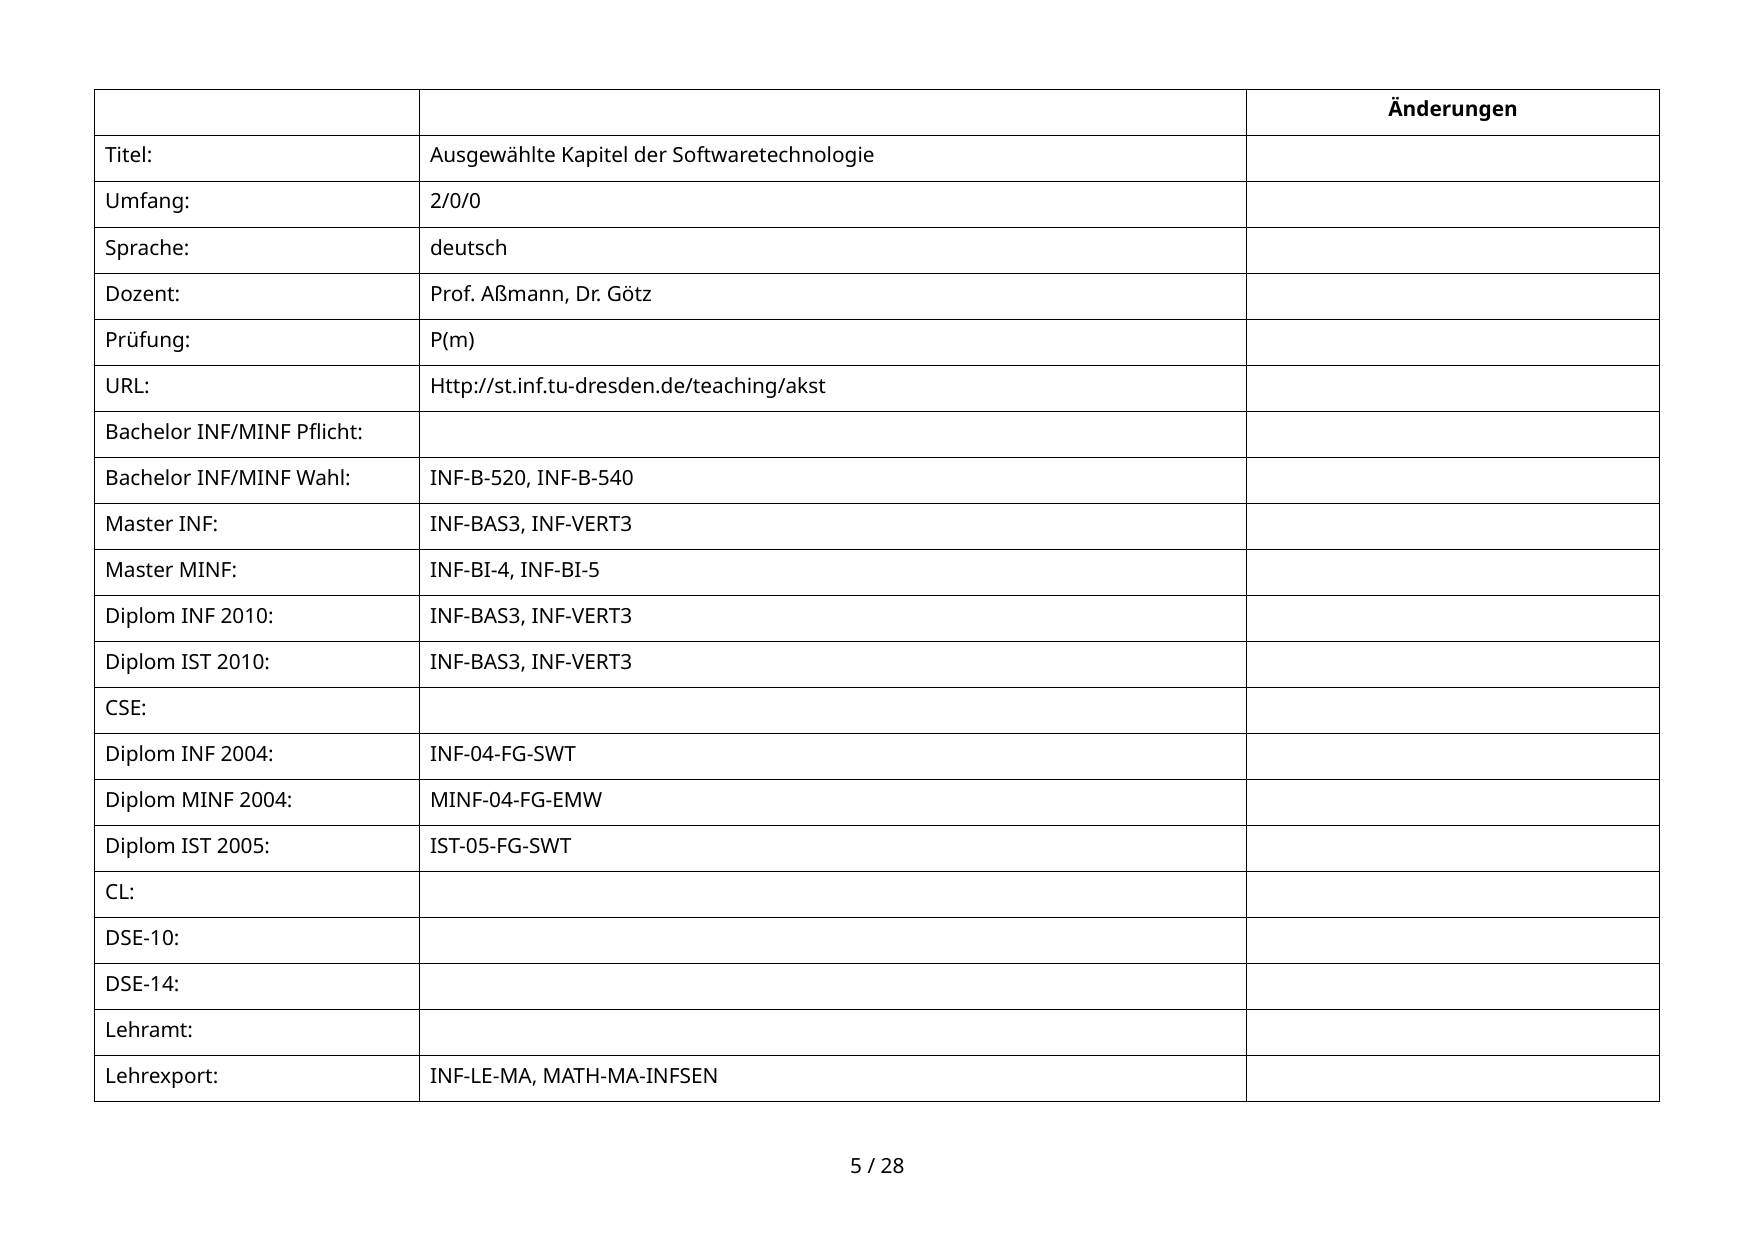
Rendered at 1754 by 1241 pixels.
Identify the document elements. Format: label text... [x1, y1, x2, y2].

table_cell [1247, 826, 1659, 871]
table_cell Master INF: [95, 504, 419, 549]
table_header [420, 90, 1246, 134]
table_cell INF-04-FG-SWT [420, 734, 1246, 779]
table_cell [1247, 964, 1659, 1009]
table_cell Dozent: [95, 274, 419, 319]
table_cell Diplom INF 2004: [95, 734, 419, 779]
table_cell Diplom INF 2010: [95, 596, 419, 641]
table_cell DSE-14: [95, 964, 419, 1009]
table_cell [420, 412, 1246, 457]
table_cell [1247, 596, 1659, 641]
table_cell IST-05-FG-SWT [420, 826, 1246, 871]
table_cell INF-LE-MA, MATH-MA-INFSEN [420, 1056, 1246, 1101]
table_cell Sprache: [95, 228, 419, 273]
table_cell [1247, 504, 1659, 549]
table_cell [1247, 320, 1659, 365]
table_cell [1247, 136, 1659, 181]
table_cell [420, 964, 1246, 1009]
table_cell [1247, 274, 1659, 319]
table_cell Titel: [95, 136, 419, 181]
table_cell Prüfung: [95, 320, 419, 365]
table_cell CSE: [95, 688, 419, 733]
table_cell INF-BAS3, INF-VERT3 [420, 596, 1246, 641]
table_cell [420, 872, 1246, 917]
table_cell Prof. Aßmann, Dr. Götz [420, 274, 1246, 319]
table_cell Bachelor INF/MINF Pflicht: [95, 412, 419, 457]
table_cell [1247, 412, 1659, 457]
table_cell [1247, 182, 1659, 227]
table_cell INF-BAS3, INF-VERT3 [420, 504, 1246, 549]
table_cell [1247, 872, 1659, 917]
table_cell [1247, 1010, 1659, 1055]
table_cell [1247, 688, 1659, 733]
table_cell Diplom IST 2010: [95, 642, 419, 687]
table_cell INF-BI-4, INF-BI-5 [420, 550, 1246, 595]
table_cell URL: [95, 366, 419, 411]
table_cell [1247, 734, 1659, 779]
table_cell [1247, 780, 1659, 825]
table_cell [420, 918, 1246, 963]
table_cell [1247, 1056, 1659, 1101]
table_cell Bachelor INF/MINF Wahl: [95, 458, 419, 503]
table_cell INF-B-520, INF-B-540 [420, 458, 1246, 503]
table_cell 2/0/0 [420, 182, 1246, 227]
table_cell [1247, 366, 1659, 411]
table_cell [1247, 918, 1659, 963]
table_cell Diplom MINF 2004: [95, 780, 419, 825]
table_header [95, 90, 419, 134]
table_cell deutsch [420, 228, 1246, 273]
table_cell [420, 688, 1246, 733]
table_cell INF-BAS3, INF-VERT3 [420, 642, 1246, 687]
table_cell Ausgewählte Kapitel der Softwaretechnologie [420, 136, 1246, 181]
table_cell [1247, 550, 1659, 595]
table_cell Lehramt: [95, 1010, 419, 1055]
table_cell CL: [95, 872, 419, 917]
table_cell MINF-04-FG-EMW [420, 780, 1246, 825]
table_cell [420, 1010, 1246, 1055]
table_cell DSE-10: [95, 918, 419, 963]
table_cell Master MINF: [95, 550, 419, 595]
table_cell Http://st.inf.tu-dresden.de/teaching/akst [420, 366, 1246, 411]
table_cell [1247, 642, 1659, 687]
table_header Änderungen [1247, 90, 1659, 134]
table_cell Diplom IST 2005: [95, 826, 419, 871]
table_cell [1247, 458, 1659, 503]
table_cell P(m) [420, 320, 1246, 365]
table_cell Umfang: [95, 182, 419, 227]
table_cell Lehrexport: [95, 1056, 419, 1101]
table_cell [1247, 228, 1659, 273]
